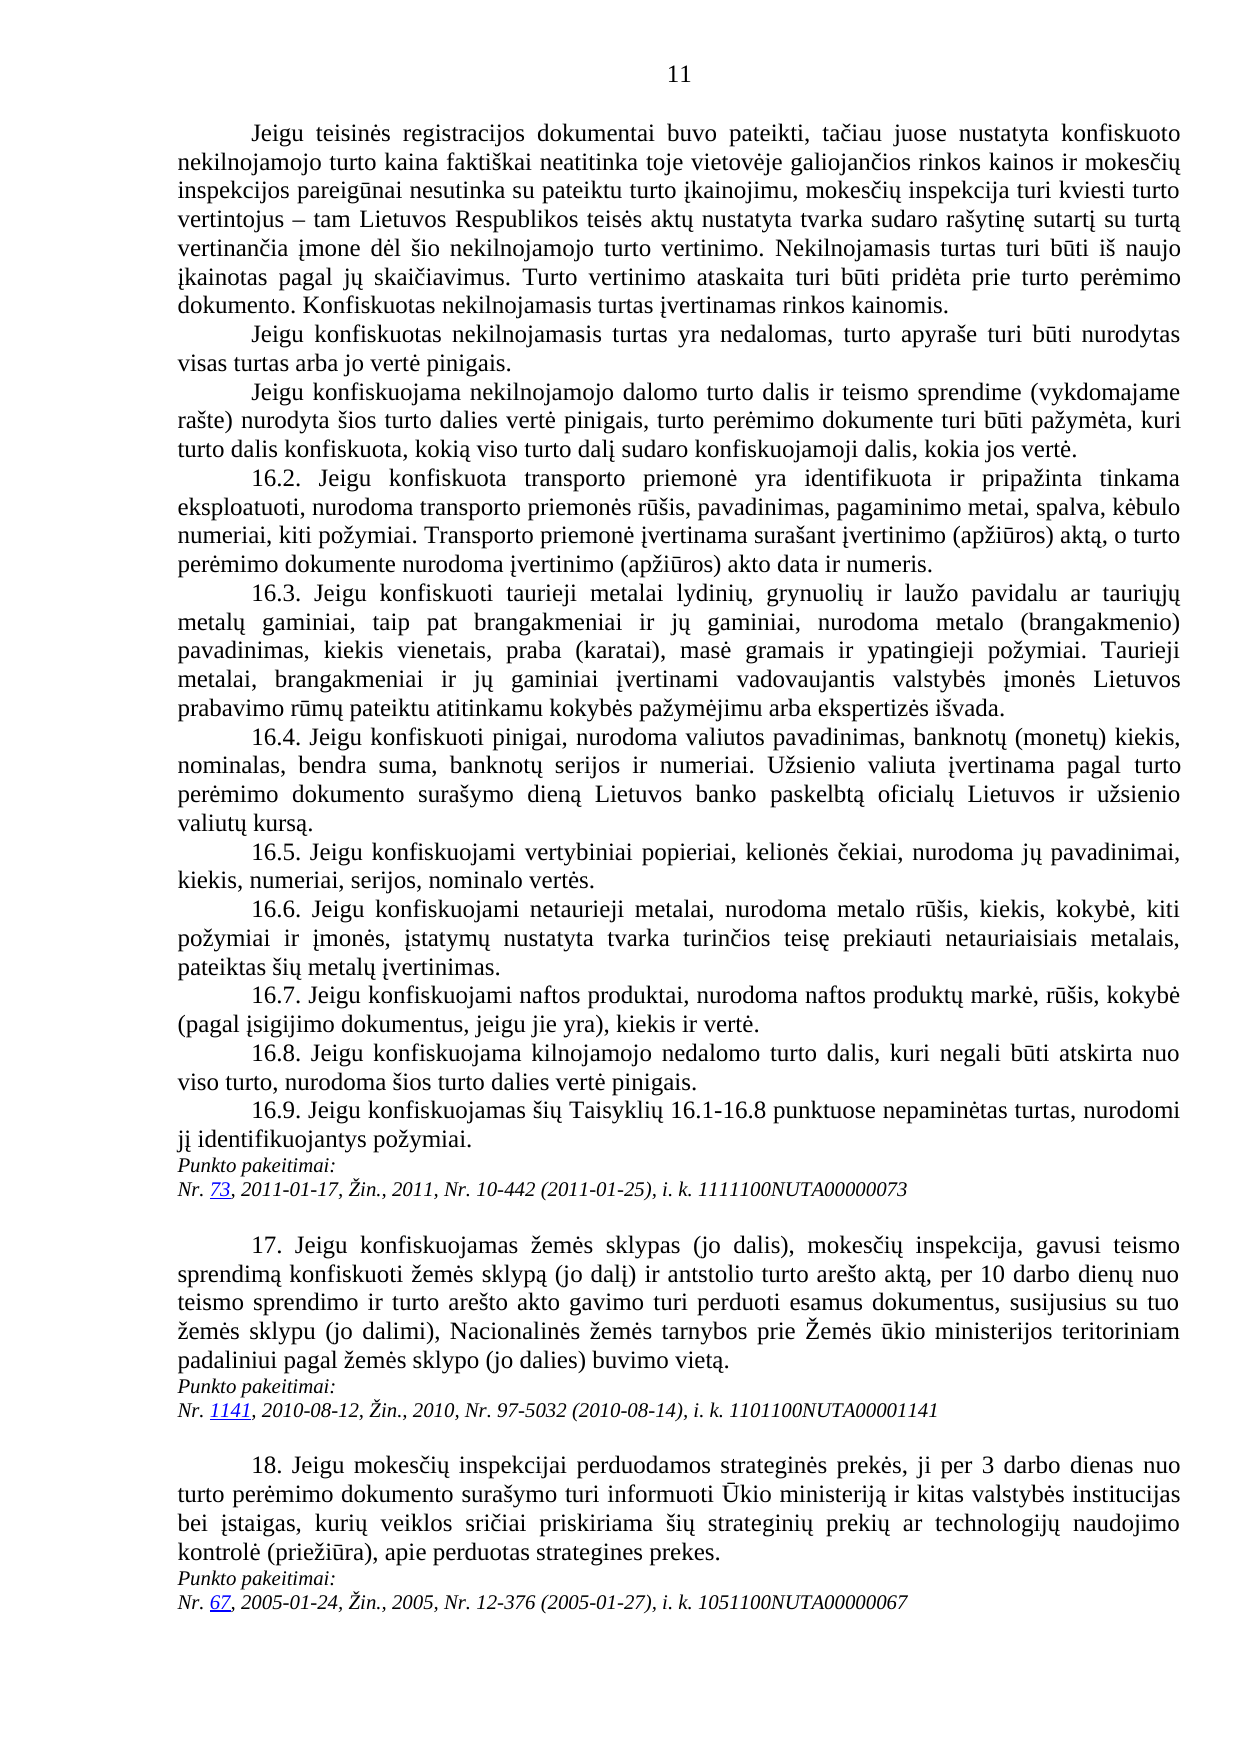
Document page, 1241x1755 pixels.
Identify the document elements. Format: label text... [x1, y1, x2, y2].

text 16.4. Jeigu konfiskuoti pinigai, nurodoma valiutos pavadinimas, banknotų (monetų) kiekis, nominalas, bendra suma, banknotų serijos ir numeriai. Užsienio valiuta įvertinama pagal turto perėmimo dokumento surašymo dieną Lietuvos banko paskelbtą oficialų Lietuvos ir užsienio valiutų kursą. [177, 722, 1181, 837]
text 16.5. Jeigu konfiskuojami vertybiniai popieriai, kelionės čekiai, nurodoma jų pavadinimai, kiekis, numeriai, serijos, nominalo vertės. [177, 837, 1181, 894]
text Nr. 1141, 2010-08-12, Žin., 2010, Nr. 97-5032 (2010-08-14), i. k. 1101100NUTA00001141 [177, 1398, 1181, 1422]
text 16.6. Jeigu konfiskuojami netaurieji metalai, nurodoma metalo rūšis, kiekis, kokybė, kiti požymiai ir įmonės, įstatymų nustatyta tvarka turinčios teisę prekiauti netauriaisiais metalais, pateiktas šių metalų įvertinimas. [177, 894, 1181, 981]
text Punkto pakeitimai: [177, 1153, 1181, 1177]
text Jeigu teisinės registracijos dokumentai buvo pateikti, tačiau juose nustatyta konfiskuoto nekilnojamojo turto kaina faktiškai neatitinka toje vietovėje galiojančios rinkos kainos ir mokesčių inspekcijos pareigūnai nesutinka su pateiktu turto įkainojimu, mokesčių inspekcija turi kviesti turto vertintojus – tam Lietuvos Respublikos teisės aktų nustatyta tvarka sudaro rašytinę sutartį su turtą vertinančia įmone dėl šio nekilnojamojo turto vertinimo. Nekilnojamasis turtas turi būti iš naujo įkainotas pagal jų skaičiavimus. Turto vertinimo ataskaita turi būti pridėta prie turto perėmimo dokumento. Konfiskuotas nekilnojamasis turtas įvertinamas rinkos kainomis. [177, 118, 1181, 319]
text Jeigu konfiskuojama nekilnojamojo dalomo turto dalis ir teismo sprendime (vykdomajame rašte) nurodyta šios turto dalies vertė pinigais, turto perėmimo dokumente turi būti pažymėta, kuri turto dalis konfiskuota, kokią viso turto dalį sudaro konfiskuojamoji dalis, kokia jos vertė. [177, 377, 1181, 463]
text Punkto pakeitimai: [177, 1566, 1181, 1590]
text 18. Jeigu mokesčių inspekcijai perduodamos strateginės prekės, ji per 3 darbo dienas nuo turto perėmimo dokumento surašymo turi informuoti Ūkio ministeriją ir kitas valstybės institucijas bei įstaigas, kurių veiklos sričiai priskiriama šių strateginių prekių ar technologijų naudojimo kontrolė (priežiūra), apie perduotas strategines prekes. [177, 1451, 1181, 1566]
text Jeigu konfiskuotas nekilnojamasis turtas yra nedalomas, turto apyraše turi būti nurodytas visas turtas arba jo vertė pinigais. [177, 319, 1181, 377]
text 16.8. Jeigu konfiskuojama kilnojamojo nedalomo turto dalis, kuri negali būti atskirta nuo viso turto, nurodoma šios turto dalies vertė pinigais. [177, 1038, 1181, 1096]
text Nr. 73, 2011-01-17, Žin., 2011, Nr. 10-442 (2011-01-25), i. k. 1111100NUTA00000073 [177, 1177, 1181, 1201]
text 17. Jeigu konfiskuojamas žemės sklypas (jo dalis), mokesčių inspekcija, gavusi teismo sprendimą konfiskuoti žemės sklypą (jo dalį) ir antstolio turto arešto aktą, per 10 darbo dienų nuo teismo sprendimo ir turto arešto akto gavimo turi perduoti esamus dokumentus, susijusius su tuo žemės sklypu (jo dalimi), Nacionalinės žemės tarnybos prie Žemės ūkio ministerijos teritoriniam padaliniui pagal žemės sklypo (jo dalies) buvimo vietą. [177, 1230, 1181, 1374]
text 16.2. Jeigu konfiskuota transporto priemonė yra identifikuota ir pripažinta tinkama eksploatuoti, nurodoma transporto priemonės rūšis, pavadinimas, pagaminimo metai, spalva, kėbulo numeriai, kiti požymiai. Transporto priemonė įvertinama surašant įvertinimo (apžiūros) aktą, o turto perėmimo dokumente nurodoma įvertinimo (apžiūros) akto data ir numeris. [177, 463, 1181, 578]
text 16.9. Jeigu konfiskuojamas šių Taisyklių 16.1-16.8 punktuose nepaminėtas turtas, nurodomi jį identifikuojantys požymiai. [177, 1096, 1181, 1153]
text 16.3. Jeigu konfiskuoti taurieji metalai lydinių, grynuolių ir laužo pavidalu ar tauriųjų metalų gaminiai, taip pat brangakmeniai ir jų gaminiai, nurodoma metalo (brangakmenio) pavadinimas, kiekis vienetais, praba (karatai), masė gramais ir ypatingieji požymiai. Taurieji metalai, brangakmeniai ir jų gaminiai įvertinami vadovaujantis valstybės įmonės Lietuvos prabavimo rūmų pateiktu atitinkamu kokybės pažymėjimu arba ekspertizės išvada. [177, 578, 1181, 722]
text Punkto pakeitimai: [177, 1374, 1181, 1398]
text 16.7. Jeigu konfiskuojami naftos produktai, nurodoma naftos produktų markė, rūšis, kokybė (pagal įsigijimo dokumentus, jeigu jie yra), kiekis ir vertė. [177, 981, 1181, 1038]
text Nr. 67, 2005-01-24, Žin., 2005, Nr. 12-376 (2005-01-27), i. k. 1051100NUTA00000067 [177, 1590, 1181, 1614]
